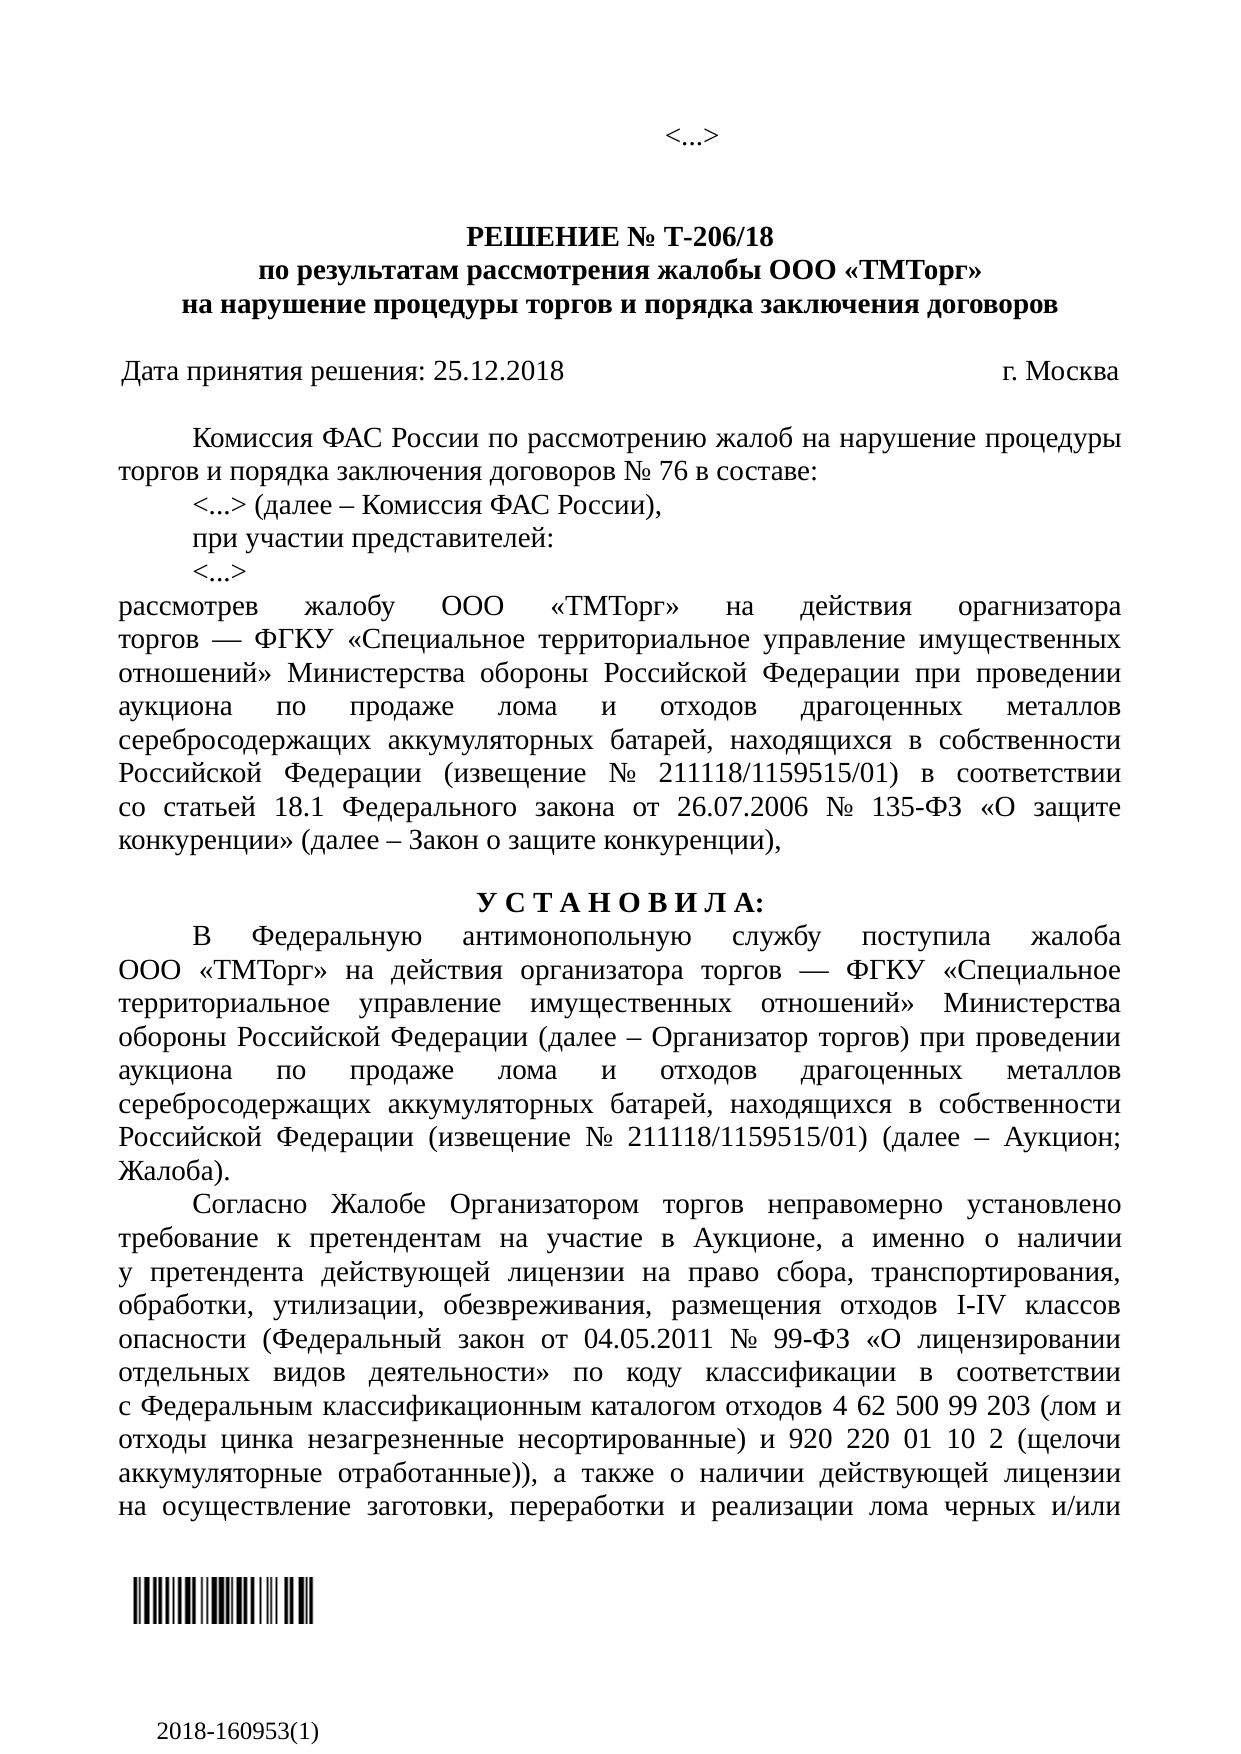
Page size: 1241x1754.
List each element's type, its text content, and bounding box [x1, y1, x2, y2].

text рассмотрев жалобу ООО «ТМТорг» на действия орагнизатора торгов — ФГКУ «Специальное территориальное управление имущественных отношений» Министерства обороны Российской Федерации при проведении аукциона по продаже лома и отходов драгоценных металлов серебросодержащих аккумуляторных батарей, находящихся в собственности Российской Федерации (извещение № 211118/1159515/01) в соответствии со статьей 18.1 Федерального закона от 26.07.2006 № 135-ФЗ «О защите конкуренции» (далее – Закон о защите конкуренции), [118, 588, 1122, 856]
picture [118, 1577, 331, 1624]
text Комиссия ФАС России по рассмотрению жалоб на нарушение процедуры торгов и порядка заключения договоров № 76 в составе: [118, 420, 1122, 487]
text при участии представителей: [118, 521, 1122, 554]
text Согласно Жалобе Организатором торгов неправомерно установлено требование к претендентам на участие в Аукционе, а именно о наличии у претендента действующей лицензии на право сбора, транспортирования, обработки, утилизации, обезвреживания, размещения отходов I-IV классов опасности (Федеральный закон от 04.05.2011 № 99-ФЗ «О лицензировании отдельных видов деятельности» по коду классификации в соответствии с Федеральным классификационным каталогом отходов 4 62 500 99 203 (лом и отходы цинка незагрезненные несортированные) и 920 220 01 10 2 (щелочи аккумуляторные отработанные)), а также о наличии действующей лицензии на осуществление заготовки, переработки и реализации лома черных и/или [118, 1187, 1122, 1522]
text Дата принятия решения: 25.12.2018 г. Москва [118, 353, 1122, 386]
text В Федеральную антимонопольную службу поступила жалоба ООО «ТМТорг» на действия организатора торгов — ФГКУ «Специальное территориальное управление имущественных отношений» Министерства обороны Российской Федерации (далее – Организатор торгов) при проведении аукциона по продаже лома и отходов драгоценных металлов серебросодержащих аккумуляторных батарей, находящихся в собственности Российской Федерации (извещение № 211118/1159515/01) (далее – Аукцион; Жалоба). [118, 918, 1122, 1187]
text <...> (далее – Комиссия ФАС России), [118, 487, 1122, 521]
text РЕШЕНИЕ № Т-206/18 по результатам рассмотрения жалобы ООО «ТМТорг» на нарушение процедуры торгов и порядка заключения договоров [118, 219, 1122, 319]
text <...> [118, 554, 1122, 588]
text <...> [664, 118, 1122, 152]
text У С Т А Н О В И Л А: [118, 885, 1122, 918]
